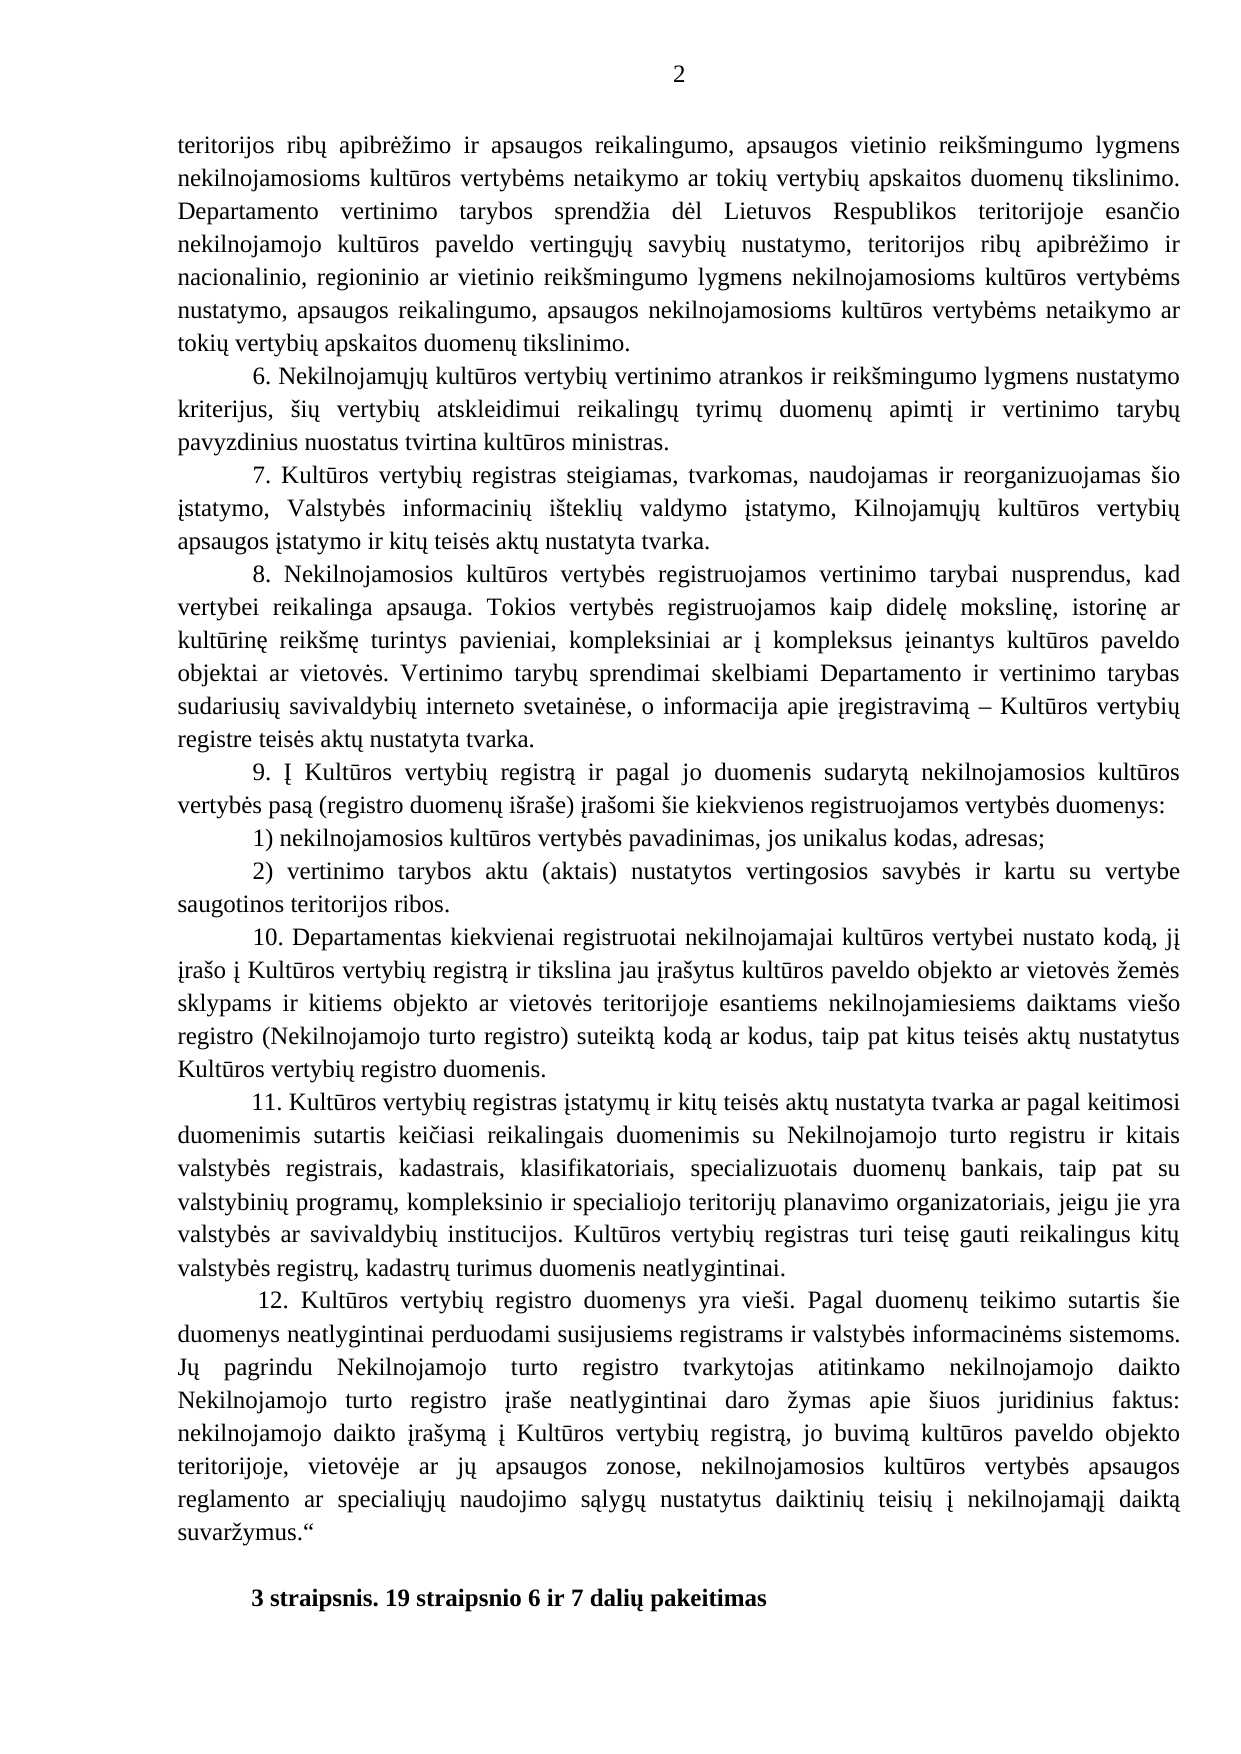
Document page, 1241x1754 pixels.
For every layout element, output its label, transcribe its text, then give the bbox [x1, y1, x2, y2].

text 10. Departamentas kiekvienai registruotai nekilnojamajai kultūros vertybei nustato kodą, jį įrašo į Kultūros vertybių registrą ir tikslina jau įrašytus kultūros paveldo objekto ar vietovės žemės sklypams ir kitiems objekto ar vietovės teritorijoje esantiems nekilnojamiesiems daiktams viešo registro (Nekilnojamojo turto registro) suteiktą kodą ar kodus, taip pat kitus teisės aktų nustatytus Kultūros vertybių registro duomenis. [177, 922, 1181, 1083]
text teritorijos ribų apibrėžimo ir apsaugos reikalingumo, apsaugos vietinio reikšmingumo lygmens nekilnojamosioms kultūros vertybėms netaikymo ar tokių vertybių apskaitos duomenų tikslinimo. Departamento vertinimo tarybos sprendžia dėl Lietuvos Respublikos teritorijoje esančio nekilnojamojo kultūros paveldo vertingųjų savybių nustatymo, teritorijos ribų apibrėžimo ir nacionalinio, regioninio ar vietinio reikšmingumo lygmens nekilnojamosioms kultūros vertybėms nustatymo, apsaugos reikalingumo, apsaugos nekilnojamosioms kultūros vertybėms netaikymo ar tokių vertybių apskaitos duomenų tikslinimo. [177, 130, 1181, 357]
text 3 straipsnis. 19 straipsnio 6 ir 7 dalių pakeitimas [177, 1583, 1181, 1612]
text 9. Į Kultūros vertybių registrą ir pagal jo duomenis sudarytą nekilnojamosios kultūros vertybės pasą (registro duomenų išraše) įrašomi šie kiekvienos registruojamos vertybės duomenys: [177, 757, 1181, 819]
text 7. Kultūros vertybių registras steigiamas, tvarkomas, naudojamas ir reorganizuojamas šio įstatymo, Valstybės informacinių išteklių valdymo įstatymo, Kilnojamųjų kultūros vertybių apsaugos įstatymo ir kitų teisės aktų nustatyta tvarka. [177, 460, 1181, 555]
text 12. Kultūros vertybių registro duomenys yra vieši. Pagal duomenų teikimo sutartis šie duomenys neatlygintinai perduodami susijusiems registrams ir valstybės informacinėms sistemoms. Jų pagrindu Nekilnojamojo turto registro tvarkytojas atitinkamo nekilnojamojo daikto Nekilnojamojo turto registro įraše neatlygintinai daro žymas apie šiuos juridinius faktus: nekilnojamojo daikto įrašymą į Kultūros vertybių registrą, jo buvimą kultūros paveldo objekto teritorijoje, vietovėje ar jų apsaugos zonose, nekilnojamosios kultūros vertybės apsaugos reglamento ar specialiųjų naudojimo sąlygų nustatytus daiktinių teisių į nekilnojamąjį daiktą suvaržymus.“ [177, 1286, 1181, 1546]
text 11. Kultūros vertybių registras įstatymų ir kitų teisės aktų nustatyta tvarka ar pagal keitimosi duomenimis sutartis keičiasi reikalingais duomenimis su Nekilnojamojo turto registru ir kitais valstybės registrais, kadastrais, klasifikatoriais, specializuotais duomenų bankais, taip pat su valstybinių programų, kompleksinio ir specialiojo teritorijų planavimo organizatoriais, jeigu jie yra valstybės ar savivaldybių institucijos. Kultūros vertybių registras turi teisę gauti reikalingus kitų valstybės registrų, kadastrų turimus duomenis neatlygintinai. [177, 1087, 1181, 1281]
text 8. Nekilnojamosios kultūros vertybės registruojamos vertinimo tarybai nusprendus, kad vertybei reikalinga apsauga. Tokios vertybės registruojamos kaip didelę mokslinę, istorinę ar kultūrinę reikšmę turintys pavieniai, kompleksiniai ar į kompleksus įeinantys kultūros paveldo objektai ar vietovės. Vertinimo tarybų sprendimai skelbiami Departamento ir vertinimo tarybas sudariusių savivaldybių interneto svetainėse, o informacija apie įregistravimą – Kultūros vertybių registre teisės aktų nustatyta tvarka. [177, 559, 1181, 753]
text 6. Nekilnojamųjų kultūros vertybių vertinimo atrankos ir reikšmingumo lygmens nustatymo kriterijus, šių vertybių atskleidimui reikalingų tyrimų duomenų apimtį ir vertinimo tarybų pavyzdinius nuostatus tvirtina kultūros ministras. [177, 361, 1181, 456]
text 2) vertinimo tarybos aktu (aktais) nustatytos vertingosios savybės ir kartu su vertybe saugotinos teritorijos ribos. [177, 856, 1181, 918]
text 1) nekilnojamosios kultūros vertybės pavadinimas, jos unikalus kodas, adresas; [177, 823, 1181, 852]
